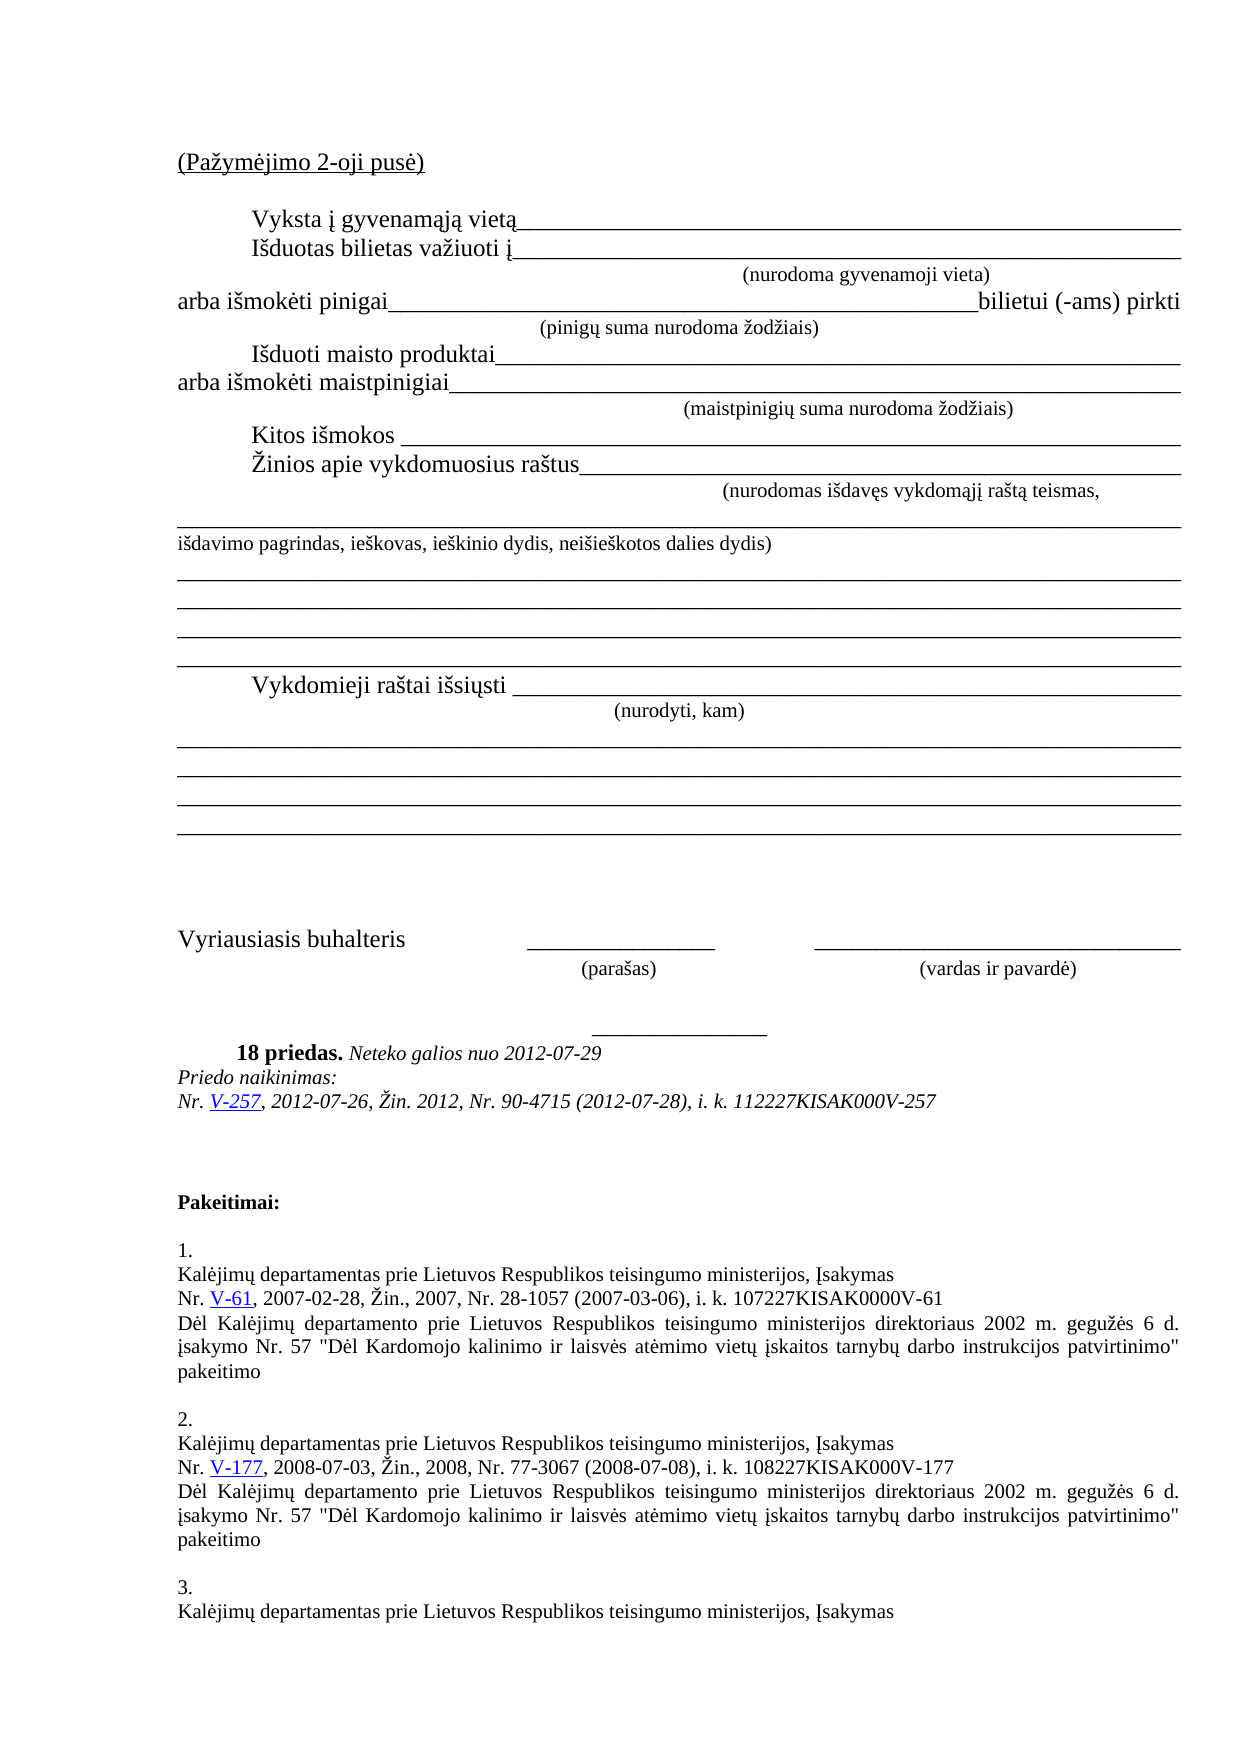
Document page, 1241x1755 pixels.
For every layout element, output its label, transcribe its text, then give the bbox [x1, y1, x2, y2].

text Vyksta į gyvenamąją vietą [177, 204, 1181, 233]
text Nr. V-61, 2007-02-28, Žin., 2007, Nr. 28-1057 (2007-03-06), i. k. 107227KISAK0000V-61 [177, 1286, 1181, 1310]
text (nurodyti, kam) [177, 698, 1181, 722]
text Kalėjimų departamentas prie Lietuvos Respublikos teisingumo ministerijos, Įsakymas [177, 1262, 1181, 1286]
text 1. [177, 1238, 1181, 1262]
text (maistpinigių suma nurodoma žodžiais) [177, 396, 1181, 420]
text Kitos išmokos [177, 420, 1181, 449]
text Kalėjimų departamentas prie Lietuvos Respublikos teisingumo ministerijos, Įsakymas [177, 1599, 1181, 1623]
text Priedo naikinimas: [177, 1065, 1181, 1089]
text Žinios apie vykdomuosius raštus [177, 449, 1181, 478]
text (pinigų suma nurodoma žodžiais) [177, 315, 1181, 339]
text 2. [177, 1407, 1181, 1431]
text Vyriausiasis buhalteris [177, 924, 1181, 952]
text Nr. V-257, 2012-07-26, Žin. 2012, Nr. 90-4715 (2012-07-28), i. k. 112227KISAK000V-257 [177, 1089, 1181, 1113]
text Pakeitimai: [177, 1190, 1181, 1214]
text 18 priedas. Neteko galios nuo 2012-07-29 [177, 1039, 1181, 1065]
text 3. [177, 1575, 1181, 1599]
text (nurodoma gyvenamoji vieta) [177, 262, 1181, 286]
text Kalėjimų departamentas prie Lietuvos Respublikos teisingumo ministerijos, Įsakymas [177, 1431, 1181, 1455]
text Išduoti maisto produktai [177, 339, 1181, 367]
text Dėl Kalėjimų departamento prie Lietuvos Respublikos teisingumo ministerijos direktoriaus 2002 m. gegužės 6 d. įsakymo Nr. 57 "Dėl Kardomojo kalinimo ir laisvės atėmimo vietų įskaitos tarnybų darbo instrukcijos patvirtinimo" pakeitimo [177, 1310, 1181, 1383]
text arba išmokėti pinigai bilietui (-ams) pirkti [177, 286, 1181, 315]
text (nurodomas išdavęs vykdomąjį raštą teismas, [177, 478, 1181, 502]
text Dėl Kalėjimų departamento prie Lietuvos Respublikos teisingumo ministerijos direktoriaus 2002 m. gegužės 6 d. įsakymo Nr. 57 "Dėl Kardomojo kalinimo ir laisvės atėmimo vietų įskaitos tarnybų darbo instrukcijos patvirtinimo" pakeitimo [177, 1479, 1181, 1551]
text Išduotas bilietas važiuoti į [177, 233, 1181, 262]
text (Pažymėjimo 2-oji pusė) [177, 147, 1181, 176]
text Nr. V-177, 2008-07-03, Žin., 2008, Nr. 77-3067 (2008-07-08), i. k. 108227KISAK000V-177 [177, 1455, 1181, 1479]
text arba išmokėti maistpinigiai [177, 367, 1181, 396]
text Vykdomieji raštai išsiųsti [177, 670, 1181, 698]
text (parašas) (vardas ir pavardė) [177, 952, 1181, 981]
text ______________ [177, 1010, 1181, 1039]
text išdavimo pagrindas, ieškovas, ieškinio dydis, neišieškotos dalies dydis) [177, 531, 1181, 555]
